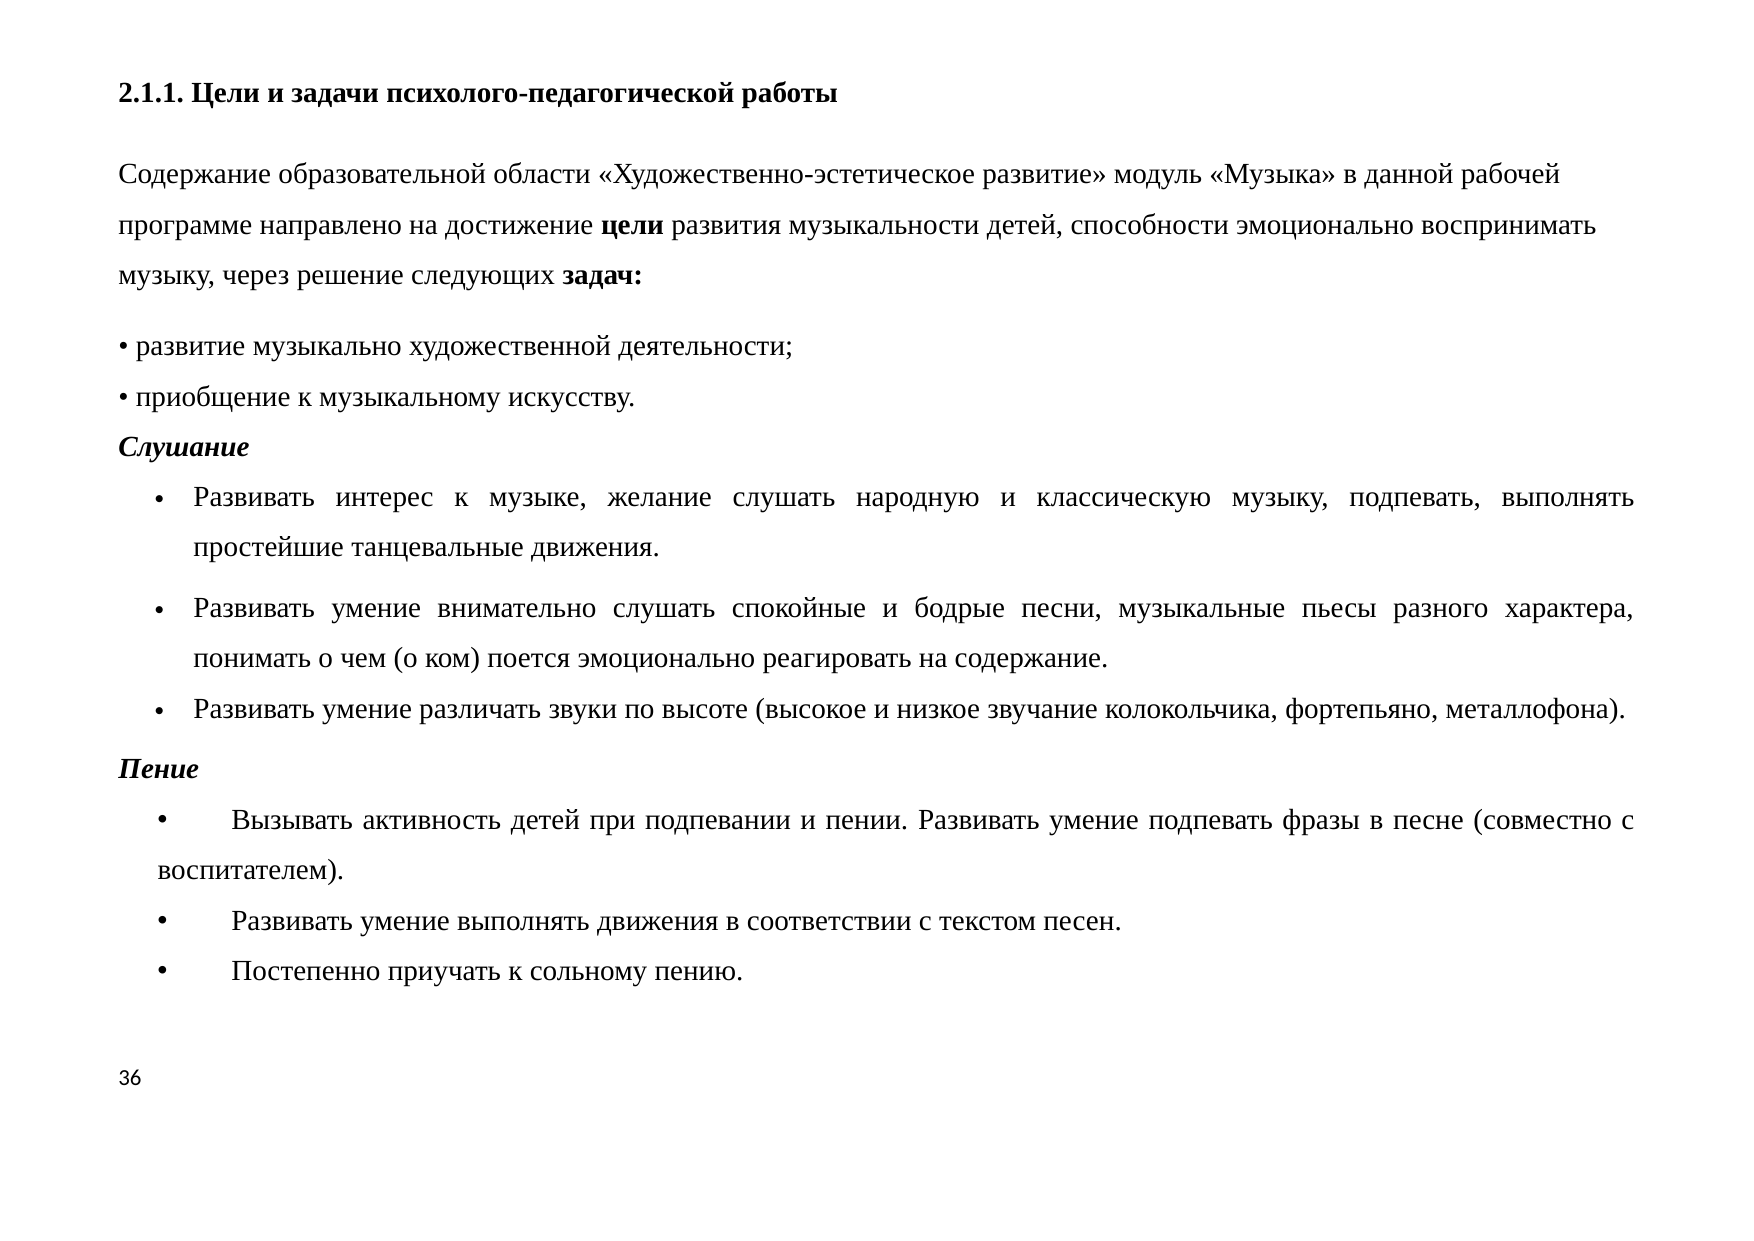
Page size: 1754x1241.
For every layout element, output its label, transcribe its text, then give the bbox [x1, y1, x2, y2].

text • развитие музыкально художественной деятельности; [118, 328, 1636, 362]
list Вызывать активность детей при подпевании и пении. Развивать умение подпевать фразы в песне (совместно с воспитателем). [157, 802, 1636, 886]
list Развивать умение внимательно слушать спокойные и бодрые песни, музыкальные пьесы разного характера, понимать о чем (о ком) поется эмоционально реагировать на содержание. [156, 590, 1636, 674]
text 2.1.1. Цели и задачи психолого-педагогической работы [118, 75, 1636, 108]
text Слушание [118, 429, 1636, 462]
text Пение [118, 752, 1636, 785]
list Постепенно приучать к сольному пению. [157, 953, 1636, 987]
text Содержание образовательной области «Художественно-эстетическое развитие» модуль «Музыка» в данной рабочей программе направлено на достижение цели развития музыкальности детей, способности эмоционально воспринимать музыку, через решение следующих задач: [118, 157, 1636, 291]
list Развивать интерес к музыке, желание слушать народную и классическую музыку, подпевать, выполнять простейшие танцевальные движения. [156, 479, 1636, 563]
list Развивать умение различать звуки по высоте (высокое и низкое звучание колокольчика, фортепьяно, металлофона). [156, 691, 1636, 724]
list Развивать умение выполнять движения в соответствии с текстом песен. [157, 903, 1636, 936]
text • приобщение к музыкальному искусству. [118, 379, 1636, 412]
